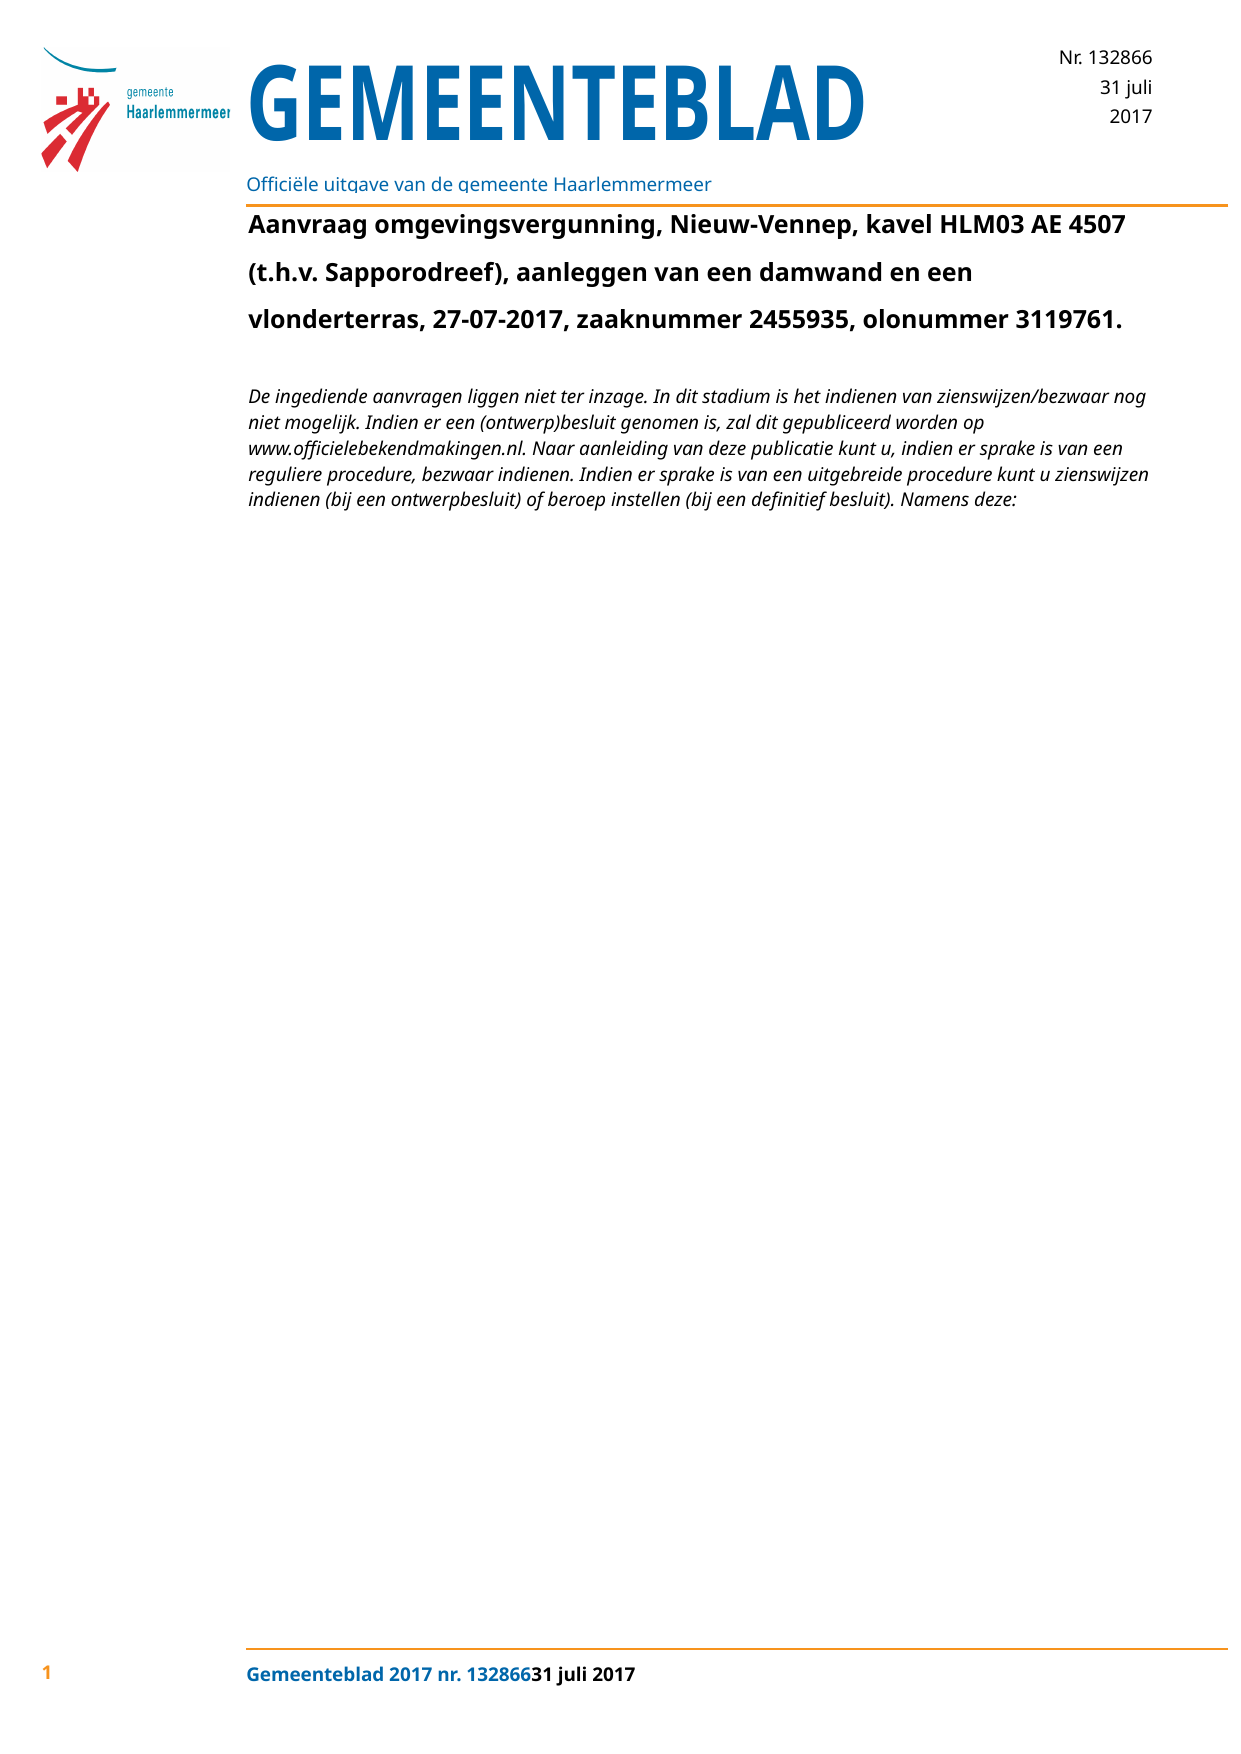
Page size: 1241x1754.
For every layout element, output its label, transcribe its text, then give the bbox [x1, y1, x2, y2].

picture [41, 47, 231, 172]
text De ingediende aanvragen liggen niet ter inzage. In dit stadium is het indienen van zienswijzen/bezwaar nog niet mogelijk. Indien er een (ontwerp)besluit genomen is, zal dit gepubliceerd worden op www.officielebekendmakingen.nl. Naar aanleiding van deze publicatie kunt u, indien er sprake is van een reguliere procedure, bezwaar indienen. Indien er sprake is van een uitgebreide procedure kunt u zienswijzen indienen (bij een ontwerpbesluit) of beroep instellen (bij een definitief besluit). Namens deze: [248, 384, 1152, 512]
text Aanvraag omgevingsvergunning, Nieuw-Vennep, kavel HLM03 AE 4507 (t.h.v. Sapporodreef), aanleggen van een damwand en een vlonderterras, 27-07-2017, zaaknummer 2455935, olonummer 3119761. [248, 207, 1152, 336]
